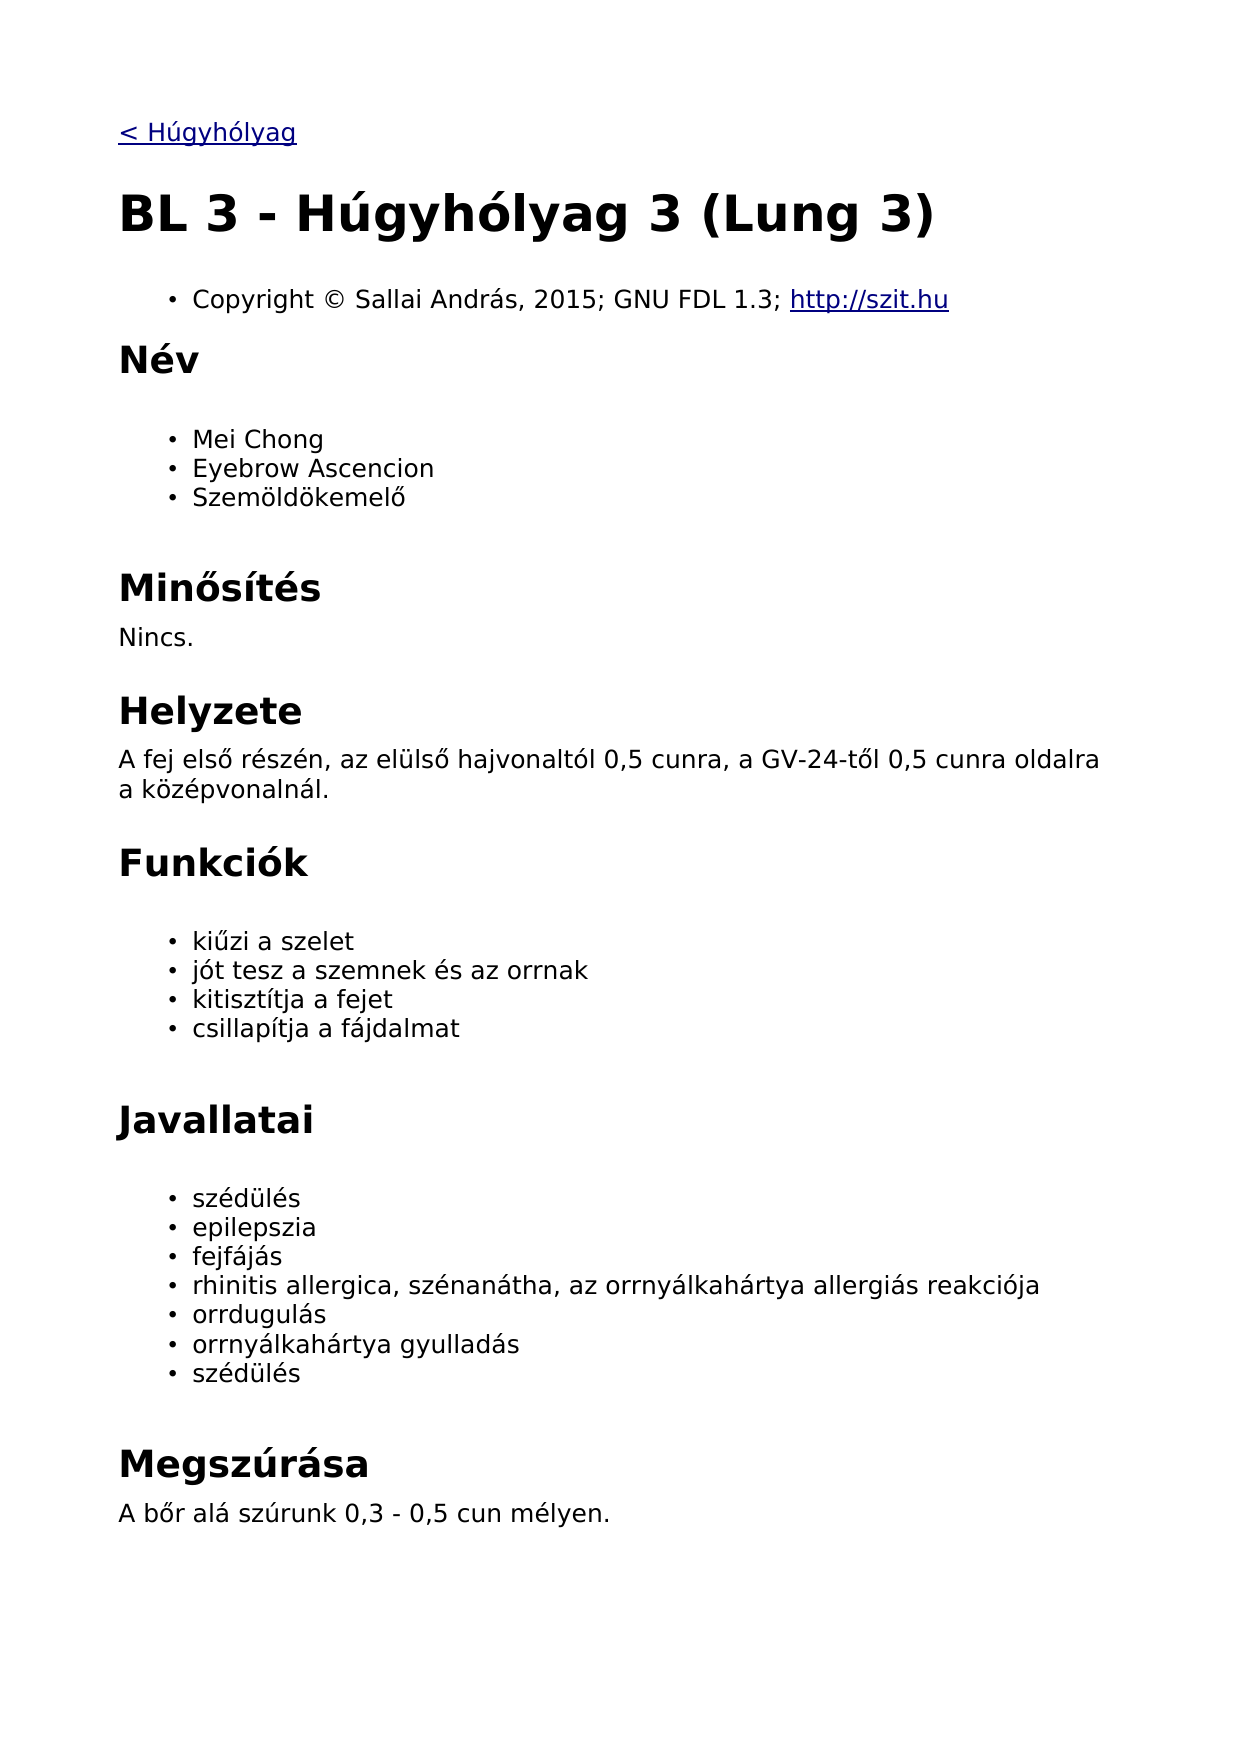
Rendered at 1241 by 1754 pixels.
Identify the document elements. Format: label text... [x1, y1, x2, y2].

list rhinitis allergica, szénanátha, az orrnyálkahártya allergiás reakciója [177, 1271, 1122, 1301]
list Szemöldökemelő [177, 483, 1122, 512]
list fejfájás [177, 1242, 1122, 1271]
subtitle Név [118, 339, 1122, 383]
subtitle Megszúrása [118, 1443, 1122, 1486]
list kiűzi a szelet [177, 927, 1122, 956]
text Nincs. [118, 623, 1122, 652]
list orrnyálkahártya gyulladás [177, 1330, 1122, 1359]
text A bőr alá szúrunk 0,3 - 0,5 cun mélyen. [118, 1499, 1122, 1528]
list Mei Chong [177, 425, 1122, 454]
list kitisztítja a fejet [177, 986, 1122, 1015]
subtitle Helyzete [118, 689, 1122, 733]
list jót tesz a szemnek és az orrnak [177, 956, 1122, 986]
subtitle Funkciók [118, 842, 1122, 885]
text < Húgyhólyag [118, 118, 1122, 147]
text A fej első részén, az elülső hajvonaltól 0,5 cunra, a GV-24-től 0,5 cunra oldalra a középvonalnál. [118, 746, 1122, 804]
list szédülés [177, 1359, 1122, 1388]
list Eyebrow Ascencion [177, 454, 1122, 483]
list epilepszia [177, 1213, 1122, 1242]
subtitle Minősítés [118, 567, 1122, 610]
subtitle BL 3 - Húgyhólyag 3 (Lung 3) [118, 185, 1122, 243]
list csillapítja a fájdalmat [177, 1015, 1122, 1044]
subtitle Javallatai [118, 1098, 1122, 1142]
list Copyright © Sallai András, 2015; GNU FDL 1.3; http://szit.hu [177, 285, 1122, 314]
list orrdugulás [177, 1301, 1122, 1330]
list szédülés [177, 1184, 1122, 1213]
